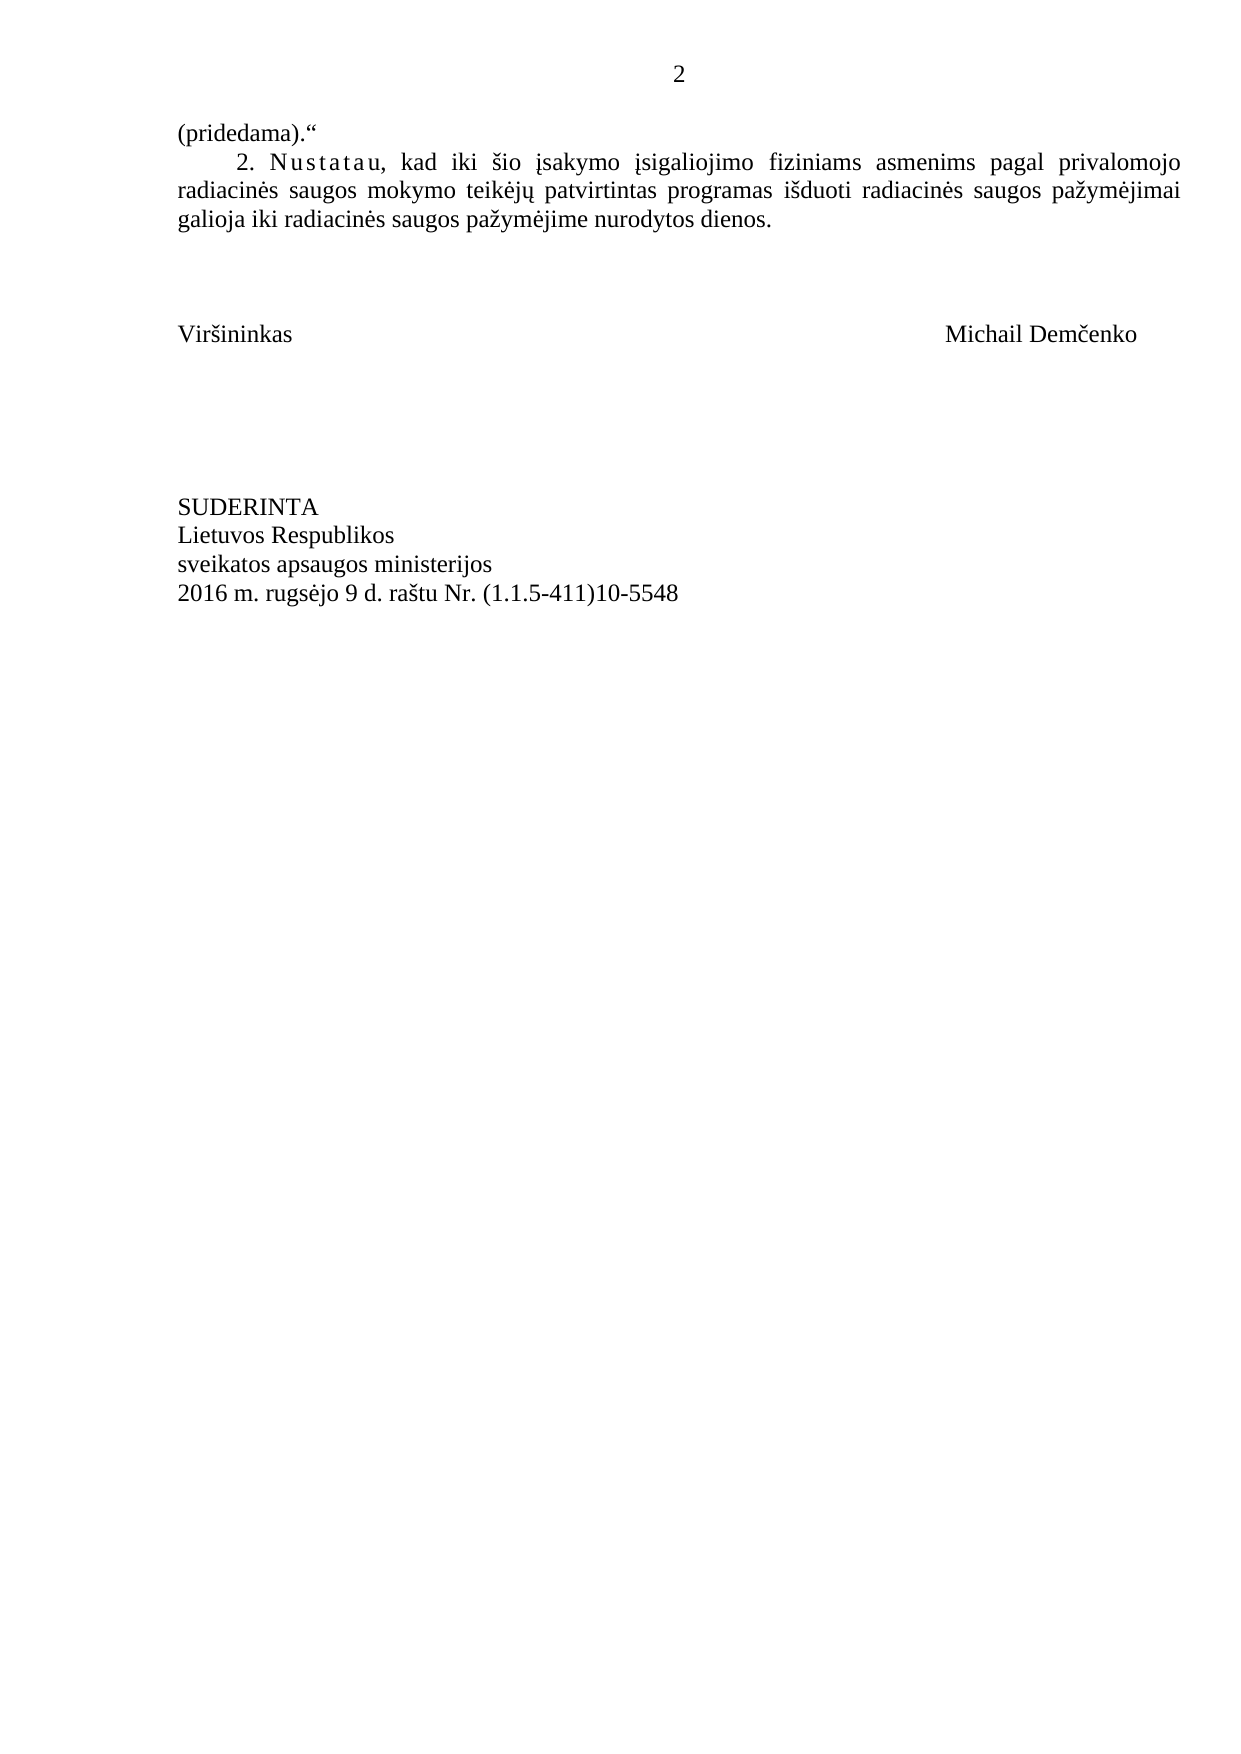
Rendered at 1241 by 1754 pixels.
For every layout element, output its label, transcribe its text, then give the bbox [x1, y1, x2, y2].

text Lietuvos Respublikos [177, 521, 1181, 549]
text SUDERINTA [177, 492, 1181, 521]
text 2. Nustatau, kad iki šio įsakymo įsigaliojimo fiziniams asmenims pagal privalomojo radiacinės saugos mokymo teikėjų patvirtintas programas išduoti radiacinės saugos pažymėjimai galioja iki radiacinės saugos pažymėjime nurodytos dienos. [177, 147, 1181, 233]
text Viršininkas Michail Demčenko [177, 319, 1181, 348]
text (pridedama).“ [177, 118, 1181, 147]
text 2016 m. rugsėjo 9 d. raštu Nr. (1.1.5-411)10-5548 [177, 578, 1181, 607]
text sveikatos apsaugos ministerijos [177, 549, 1181, 578]
